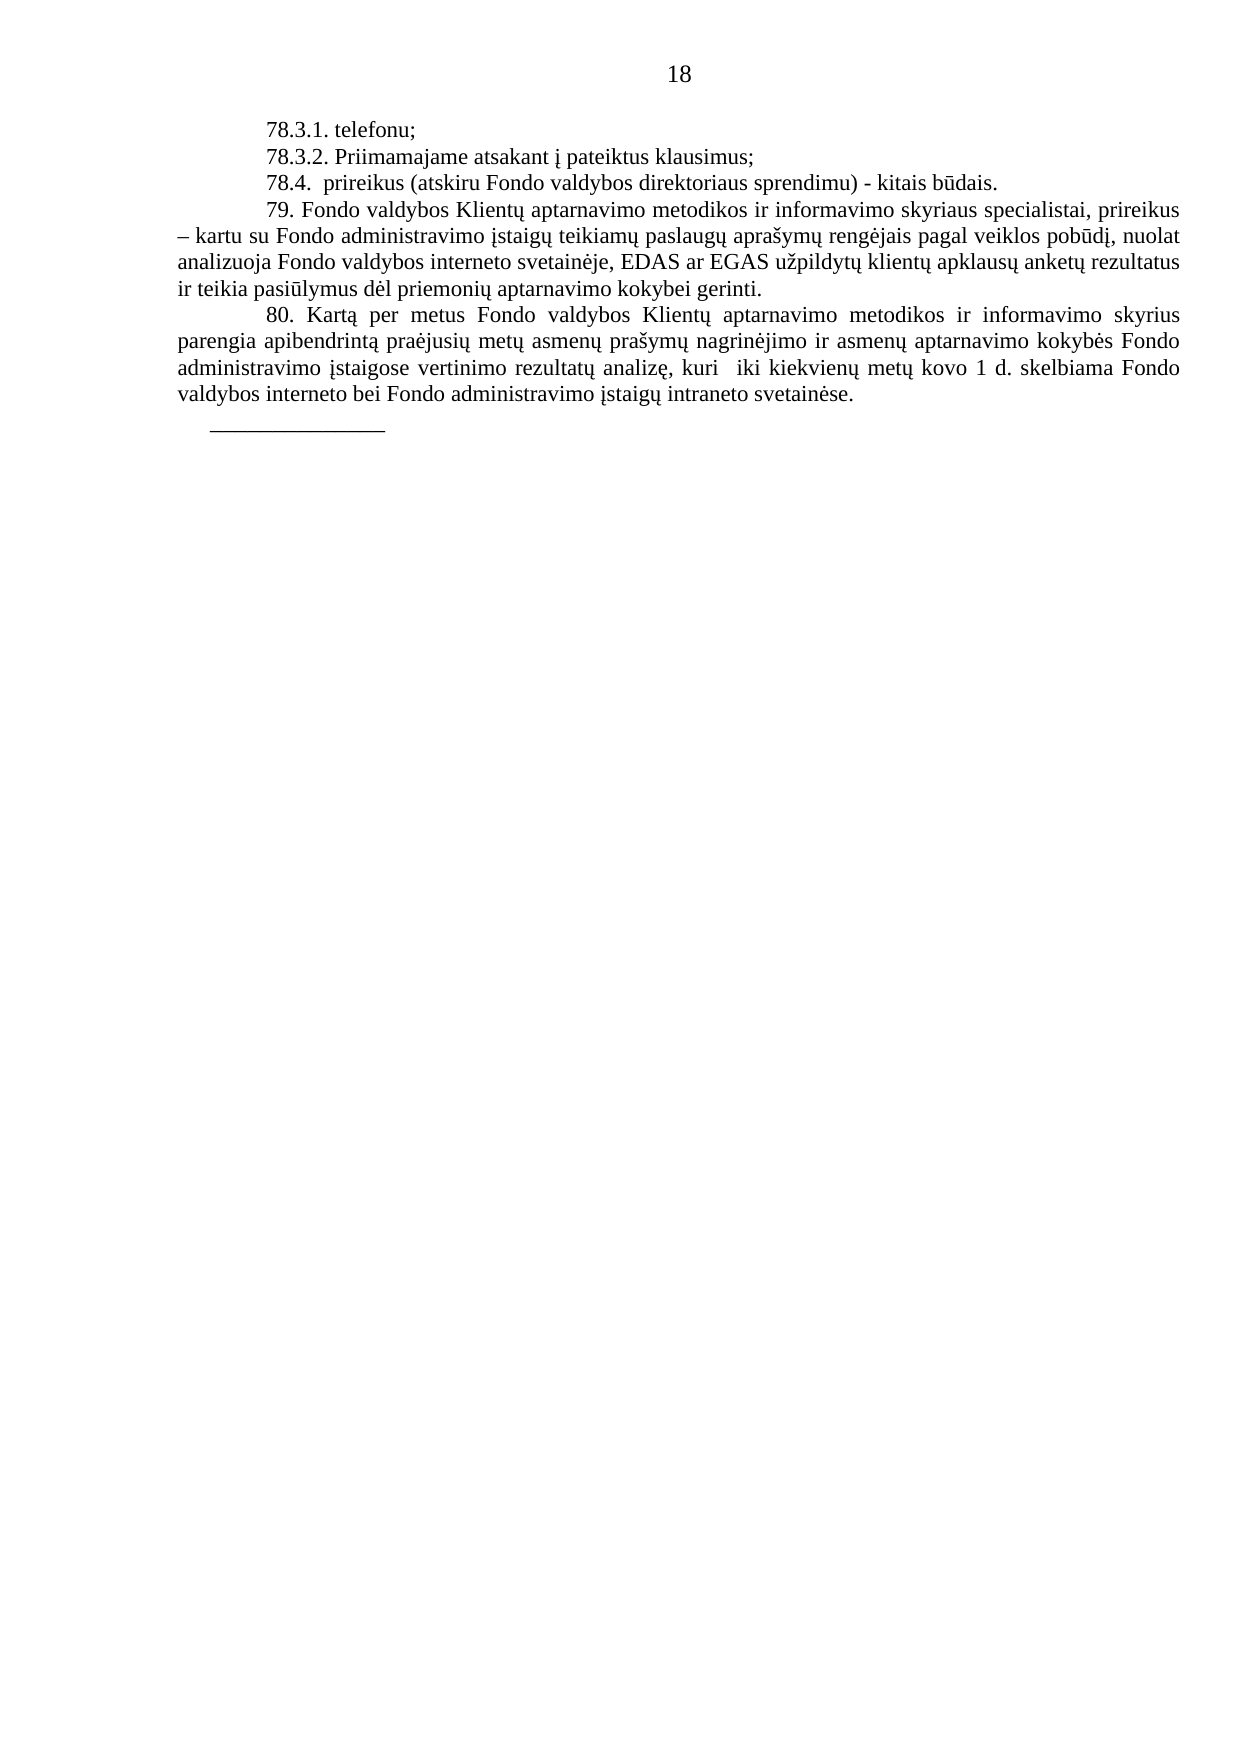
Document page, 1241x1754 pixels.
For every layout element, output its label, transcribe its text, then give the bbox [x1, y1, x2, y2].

text 80. Kartą per metus Fondo valdybos Klientų aptarnavimo metodikos ir informavimo skyrius parengia apibendrintą praėjusių metų asmenų prašymų nagrinėjimo ir asmenų aptarnavimo kokybės Fondo administravimo įstaigose vertinimo rezultatų analizę, kuri iki kiekvienų metų kovo 1 d. skelbiama Fondo valdybos interneto bei Fondo administravimo įstaigų intraneto svetainėse. [177, 301, 1181, 406]
text 78.3.1. telefonu; [177, 117, 1181, 143]
text 78.3.2. Priimamajame atsakant į pateiktus klausimus; [177, 143, 1181, 169]
text ______________ [177, 406, 1181, 435]
text 79. Fondo valdybos Klientų aptarnavimo metodikos ir informavimo skyriaus specialistai, prireikus – kartu su Fondo administravimo įstaigų teikiamų paslaugų aprašymų rengėjais pagal veiklos pobūdį, nuolat analizuoja Fondo valdybos interneto svetainėje, EDAS ar EGAS užpildytų klientų apklausų anketų rezultatus ir teikia pasiūlymus dėl priemonių aptarnavimo kokybei gerinti. [177, 196, 1181, 301]
text 78.4. prireikus (atskiru Fondo valdybos direktoriaus sprendimu) - kitais būdais. [177, 169, 1181, 196]
